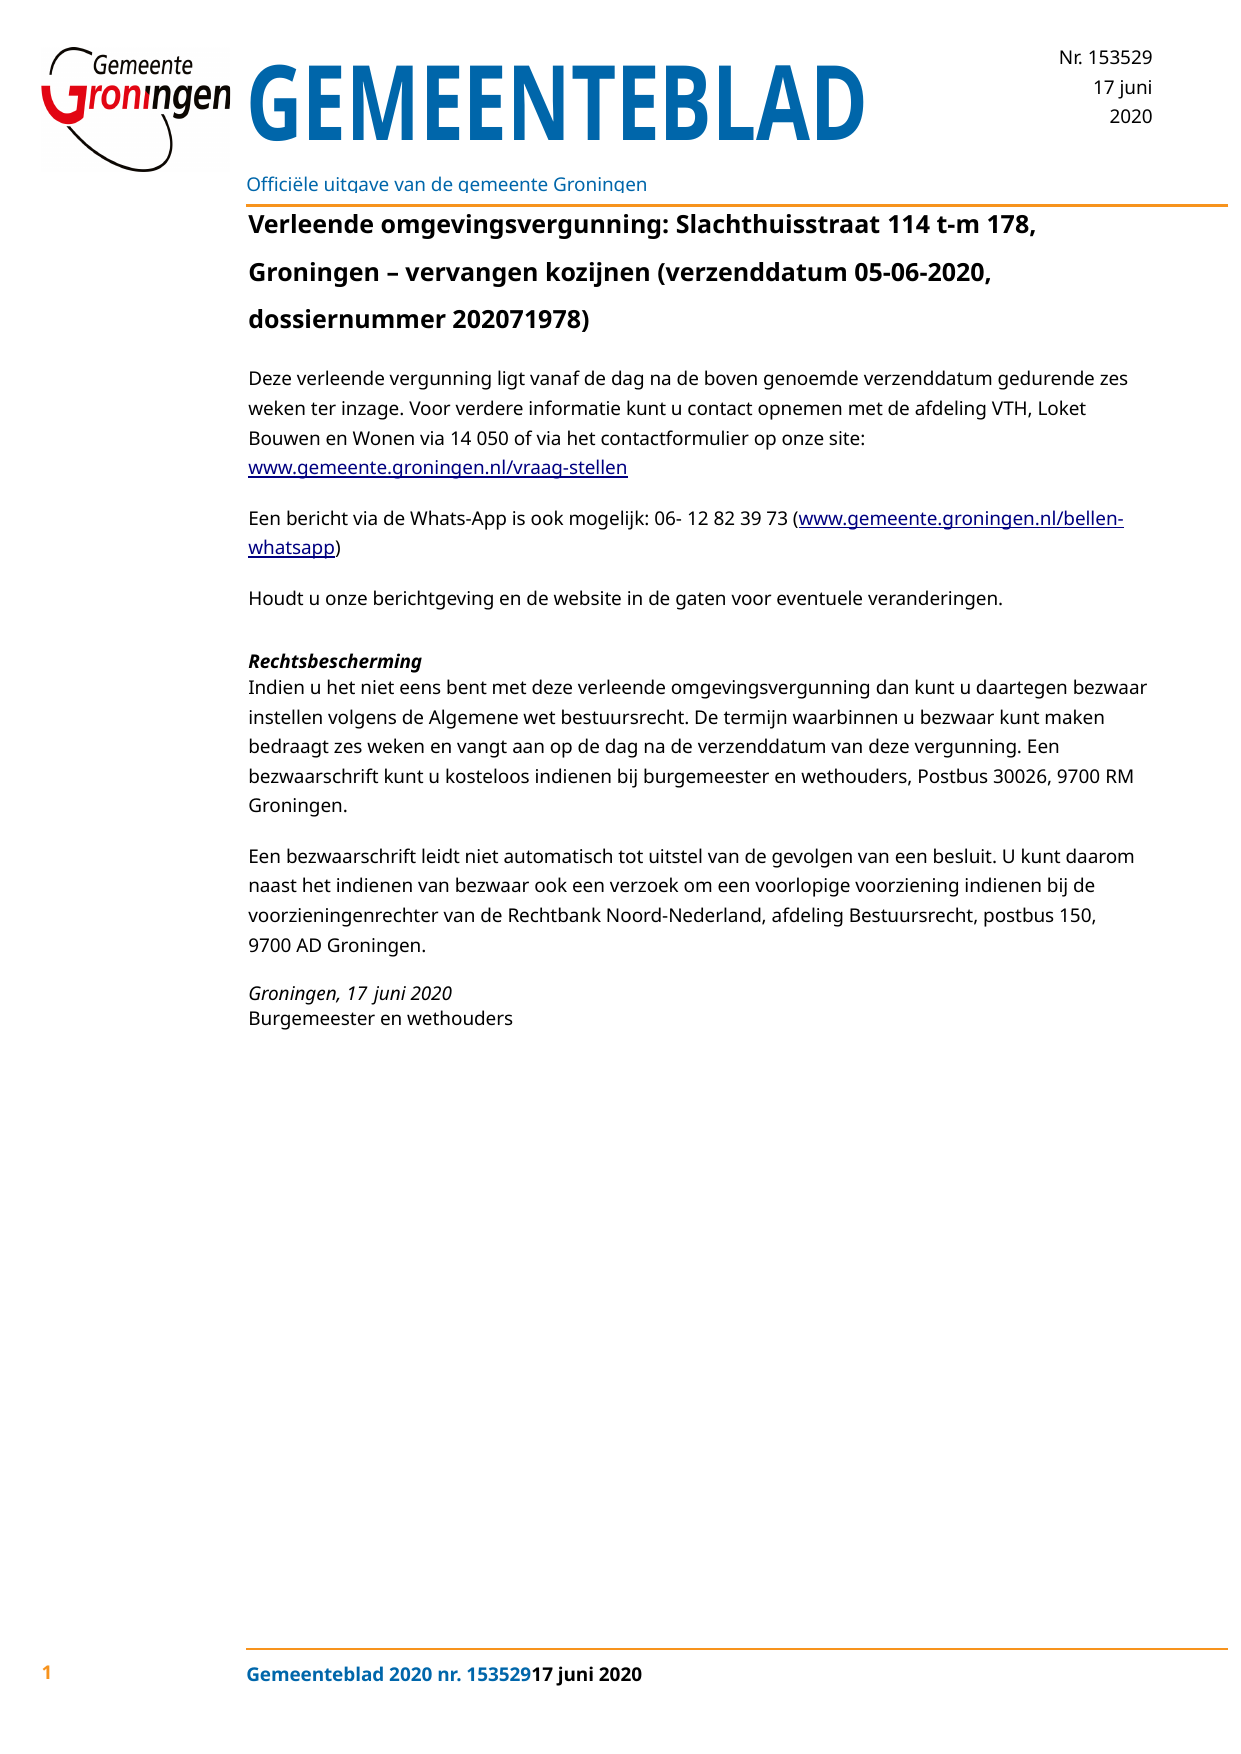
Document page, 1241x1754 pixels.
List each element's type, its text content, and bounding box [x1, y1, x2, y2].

text Een bezwaarschrift leidt niet automatisch tot uitstel van de gevolgen van een besluit. U kunt daarom naast het indienen van bezwaar ook een verzoek om een voorlopige voorziening indienen bij de voorzieningenrechter van de Rechtbank Noord-Nederland, afdeling Bestuursrecht, postbus 150, 9700 AD Groningen. [248, 843, 1152, 958]
text Houdt u onze berichtgeving en de website in de gaten voor eventuele veranderingen. [248, 585, 1152, 610]
text Indien u het niet eens bent met deze verleende omgevingsvergunning dan kunt u daartegen bezwaar instellen volgens de Algemene wet bestuursrecht. De termijn waarbinnen u bezwaar kunt maken bedraagt zes weken en vangt aan op de dag na de verzenddatum van deze vergunning. Een bezwaarschrift kunt u kosteloos indienen bij burgemeester en wethouders, Postbus 30026, 9700 RM Groningen. [248, 674, 1152, 818]
text Een bericht via de Whats-App is ook mogelijk: 06- 12 82 39 73 (www.gemeente.groningen.nl/bellen-whatsapp) [248, 505, 1152, 560]
text Verleende omgevingsvergunning: Slachthuisstraat 114 t-m 178, Groningen – vervangen kozijnen (verzenddatum 05-06-2020, dossiernummer 202071978) [248, 207, 1152, 336]
text Burgemeester en wethouders [248, 1005, 1152, 1031]
text Groningen, 17 juni 2020 [248, 980, 1152, 1005]
text Rechtsbescherming [248, 649, 1152, 674]
text Deze verleende vergunning ligt vanaf de dag na de boven genoemde verzenddatum gedurende zes weken ter inzage. Voor verdere informatie kunt u contact opnemen met de afdeling VTH, Loket Bouwen en Wonen via 14 050 of via het contactformulier op onze site: www.gemeente.groningen.nl/vraag-stellen [248, 366, 1152, 480]
picture [41, 47, 231, 172]
